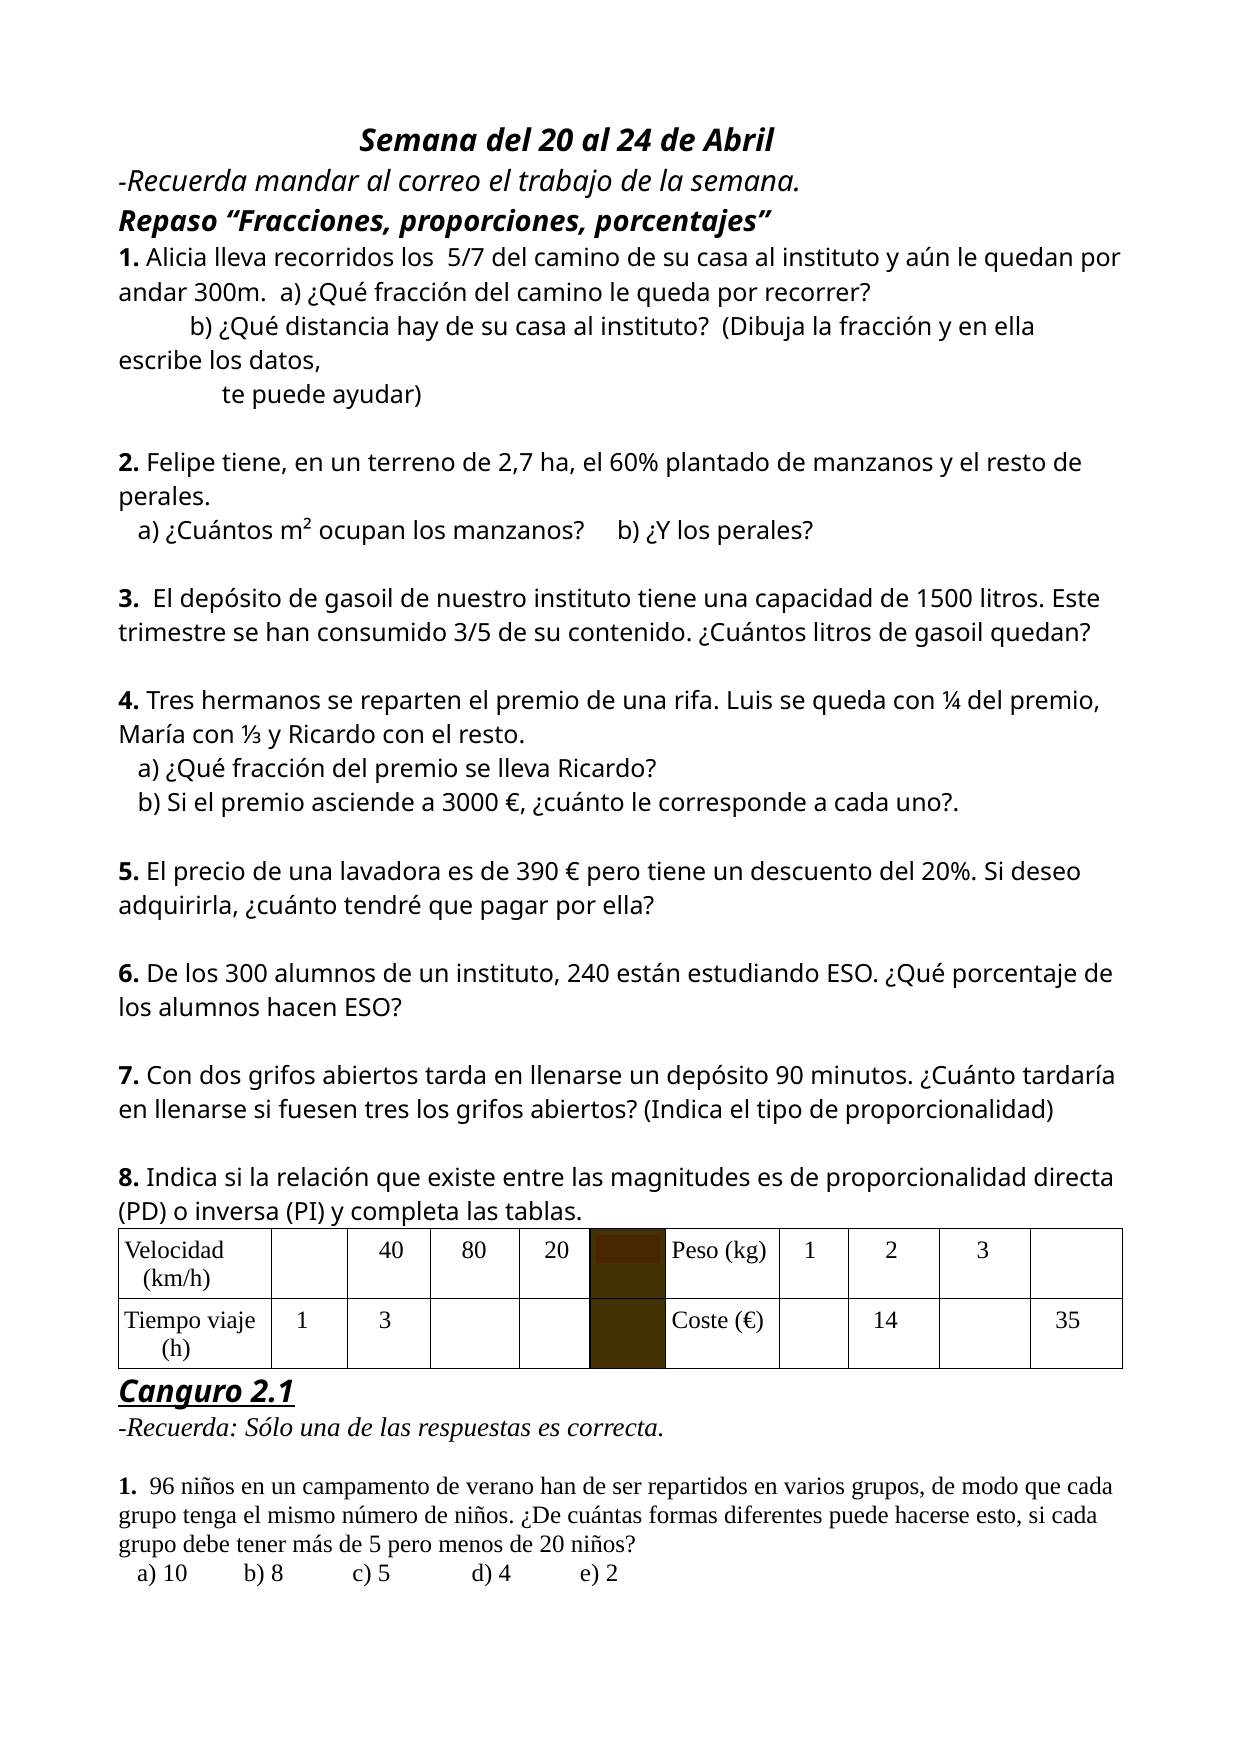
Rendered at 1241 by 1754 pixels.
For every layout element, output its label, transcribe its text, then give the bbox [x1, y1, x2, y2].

table_header 80 [431, 1229, 519, 1298]
text b) Si el premio asciende a 3000 €, ¿cuánto le corresponde a cada uno?. [118, 785, 1122, 819]
text 5. El precio de una lavadora es de 390 € pero tiene un descuento del 20%. Si deseo adquirirla, ¿cuánto tendré que pagar por ella? [118, 853, 1122, 921]
table_cell Tiempo viaje (h) [119, 1299, 271, 1368]
text Repaso “Fracciones, proporciones, porcentajes” [118, 200, 1122, 240]
text a) 10 b) 8 c) 5 d) 4 e) 2 [118, 1558, 1122, 1586]
table_cell [591, 1299, 665, 1368]
table_cell [520, 1299, 589, 1368]
table_header 2 [849, 1229, 939, 1298]
table_header [591, 1229, 665, 1298]
text 6. De los 300 alumnos de un instituto, 240 están estudiando ESO. ¿Qué porcentaje de los alumnos hacen ESO? [118, 955, 1122, 1023]
text -Recuerda mandar al correo el trabajo de la semana. [118, 161, 1122, 200]
table_cell [780, 1299, 848, 1368]
table_header [272, 1229, 347, 1298]
table_cell 3 [348, 1299, 430, 1368]
text -Recuerda: Sólo una de las respuestas es correcta. [118, 1412, 1122, 1443]
text 8. Indica si la relación que existe entre las magnitudes es de proporcionalidad directa (PD) o inversa (PI) y completa las tablas. [118, 1160, 1122, 1228]
table_header Velocidad (km/h) [119, 1229, 271, 1298]
text 1. 96 niños en un campamento de verano han de ser repartidos en varios grupos, de modo que cada grupo tenga el mismo número de niños. ¿De cuántas formas diferentes puede hacerse esto, si cada grupo debe tener más de 5 pero menos de 20 niños? [118, 1471, 1122, 1558]
table_header Peso (kg) [666, 1229, 779, 1298]
table_header 3 [940, 1229, 1030, 1298]
text a) ¿Cuántos m² ocupan los manzanos? b) ¿Y los perales? [118, 513, 1122, 547]
text 2. Felipe tiene, en un terreno de 2,7 ha, el 60% plantado de manzanos y el resto de perales. [118, 444, 1122, 513]
text b) ¿Qué distancia hay de su casa al instituto? (Dibuja la fracción y en ella escribe los datos, [118, 308, 1122, 376]
text te puede ayudar) [118, 376, 1122, 410]
table_header 20 [520, 1229, 589, 1298]
table_cell 35 [1031, 1299, 1122, 1368]
text 4. Tres hermanos se reparten el premio de una rifa. Luis se queda con ¼ del premio, María con ⅓ y Ricardo con el resto. [118, 683, 1122, 751]
text 1. Alicia lleva recorridos los 5/7 del camino de su casa al instituto y aún le quedan por andar 300m. a) ¿Qué fracción del camino le queda por recorrer? [118, 240, 1122, 308]
text 3. El depósito de gasoil de nuestro instituto tiene una capacidad de 1500 litros. Este trimestre se han consumido 3/5 de su contenido. ¿Cuántos litros de gasoil quedan? [118, 581, 1122, 649]
table_cell [431, 1299, 519, 1368]
table_cell 1 [272, 1299, 347, 1368]
table_cell 14 [849, 1299, 939, 1368]
text Canguro 2.1 [118, 1369, 1122, 1412]
table_cell Coste (€) [666, 1299, 779, 1368]
table_header 40 [348, 1229, 430, 1298]
text 7. Con dos grifos abiertos tarda en llenarse un depósito 90 minutos. ¿Cuánto tardaría en llenarse si fuesen tres los grifos abiertos? (Indica el tipo de proporcionalidad) [118, 1058, 1122, 1126]
table_cell [940, 1299, 1030, 1368]
table_header 1 [780, 1229, 848, 1298]
table_header [1031, 1229, 1122, 1298]
text Semana del 20 al 24 de Abril [118, 118, 1122, 161]
text a) ¿Qué fracción del premio se lleva Ricardo? [118, 751, 1122, 785]
